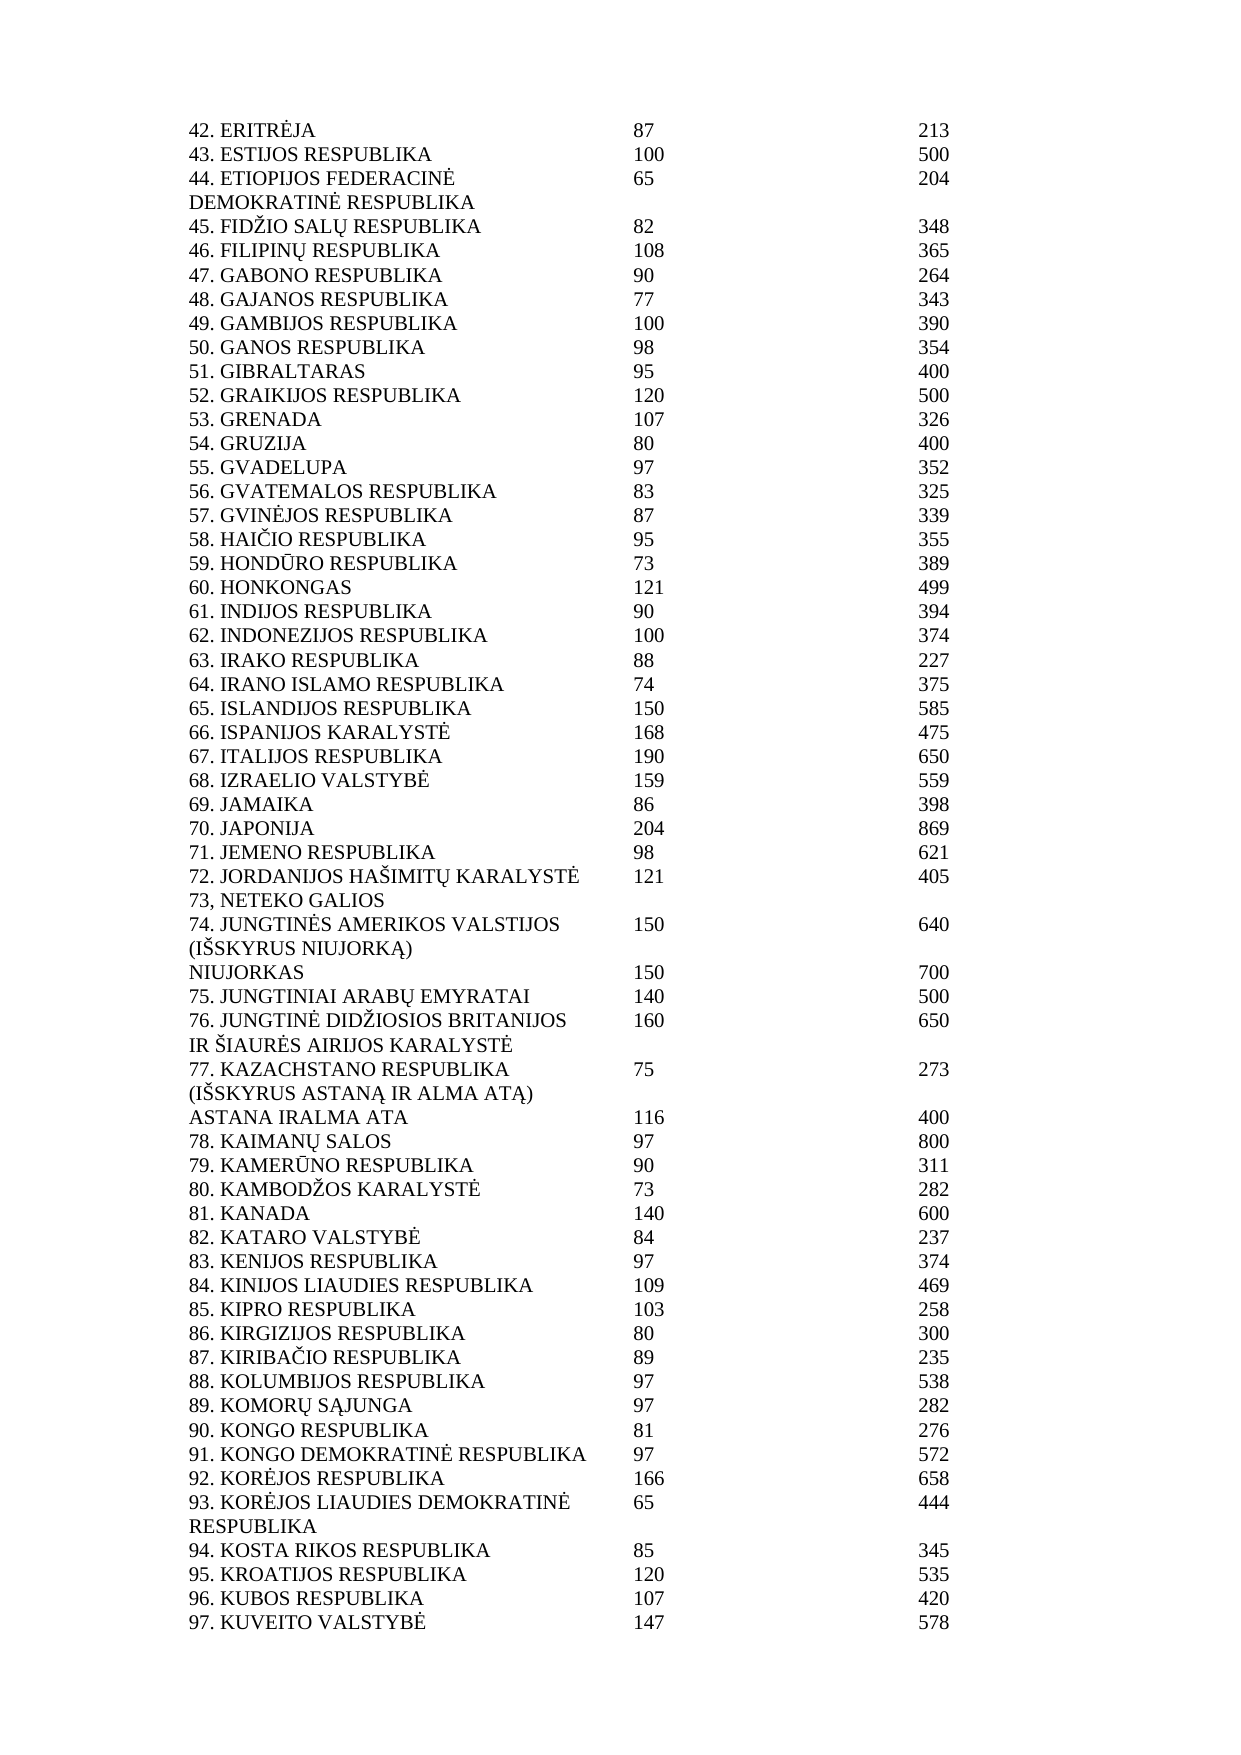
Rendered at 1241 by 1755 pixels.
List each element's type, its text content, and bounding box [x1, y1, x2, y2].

table_cell 43. ESTIJOS RESPUBLIKA [177, 142, 622, 166]
table_cell 85 [622, 1538, 907, 1562]
table_cell 166 [622, 1466, 907, 1490]
table_cell 97. KUVEITO VALSTYBĖ [177, 1610, 622, 1634]
table_cell 90 [622, 1153, 907, 1177]
table_cell 444 [907, 1490, 1181, 1538]
table_cell 51. GIBRALTARAS [177, 359, 622, 383]
table_cell 73, NETEKO GALIOS [177, 888, 622, 912]
table_cell 100 [622, 624, 907, 647]
table_cell 73 [622, 1177, 907, 1201]
table_cell 86. KIRGIZIJOS RESPUBLIKA [177, 1321, 622, 1345]
table_cell 500 [907, 383, 1181, 407]
table_cell 585 [907, 696, 1181, 720]
table_cell 84. KINIJOS LIAUDIES RESPUBLIKA [177, 1273, 622, 1297]
table_cell 640 [907, 912, 1181, 936]
table_cell 65 [622, 1490, 907, 1538]
table_cell 204 [622, 816, 907, 840]
table_cell 69. JAMAIKA [177, 792, 622, 816]
table_cell 650 [907, 1009, 1181, 1032]
table_cell 354 [907, 335, 1181, 359]
table_cell 325 [907, 479, 1181, 503]
table_cell 355 [907, 527, 1181, 551]
table_cell 76. JUNGTINĖ DIDŽIOSIOS BRITANIJOS [177, 1009, 622, 1032]
table_cell 398 [907, 792, 1181, 816]
table_cell [622, 1081, 907, 1105]
table_cell 150 [622, 696, 907, 720]
table_cell 326 [907, 407, 1181, 431]
table_cell 700 [907, 960, 1181, 984]
table_cell 159 [622, 768, 907, 792]
table_cell 73 [622, 551, 907, 575]
table_cell 400 [907, 359, 1181, 383]
table_cell 49. GAMBIJOS RESPUBLIKA [177, 311, 622, 335]
table_cell 97 [622, 455, 907, 479]
table_cell 57. GVINĖJOS RESPUBLIKA [177, 503, 622, 527]
table_cell 80 [622, 1321, 907, 1345]
table_cell 100 [622, 142, 907, 166]
table_cell 168 [622, 720, 907, 744]
table_cell 97 [622, 1129, 907, 1153]
table_cell 82. KATARO VALSTYBĖ [177, 1225, 622, 1249]
table_cell 227 [907, 648, 1181, 672]
table_cell 63. IRAKO RESPUBLIKA [177, 648, 622, 672]
table_cell ASTANA IRALMA ATA [177, 1105, 622, 1129]
table_cell 258 [907, 1297, 1181, 1321]
table_cell 70. JAPONIJA [177, 816, 622, 840]
table_cell 365 [907, 239, 1181, 262]
table_cell 79. KAMERŪNO RESPUBLIKA [177, 1153, 622, 1177]
table_cell 78. KAIMANŲ SALOS [177, 1129, 622, 1153]
table_cell 213 [907, 118, 1181, 142]
table_cell 97 [622, 1394, 907, 1417]
table_cell 535 [907, 1562, 1181, 1586]
table_cell 121 [622, 864, 907, 888]
table_cell 61. INDIJOS RESPUBLIKA [177, 599, 622, 623]
table_cell 390 [907, 311, 1181, 335]
table_cell 83. KENIJOS RESPUBLIKA [177, 1249, 622, 1273]
table_cell 85. KIPRO RESPUBLIKA [177, 1297, 622, 1321]
table_cell 87 [622, 503, 907, 527]
table_cell 374 [907, 624, 1181, 647]
table_cell 658 [907, 1466, 1181, 1490]
table_cell 400 [907, 1105, 1181, 1129]
table_cell 60. HONKONGAS [177, 575, 622, 599]
table_cell 54. GRUZIJA [177, 431, 622, 455]
table_cell 82 [622, 214, 907, 238]
table_cell 621 [907, 840, 1181, 864]
table_cell 98 [622, 840, 907, 864]
table_cell 93. KORĖJOS LIAUDIES DEMOKRATINĖ RESPUBLIKA [177, 1490, 622, 1538]
table_cell 600 [907, 1201, 1181, 1225]
table_cell 92. KORĖJOS RESPUBLIKA [177, 1466, 622, 1490]
table_cell 538 [907, 1369, 1181, 1393]
table_cell 89 [622, 1345, 907, 1369]
table_cell 90 [622, 599, 907, 623]
table_cell 50. GANOS RESPUBLIKA [177, 335, 622, 359]
table_cell IR ŠIAURĖS AIRIJOS KARALYSTĖ [177, 1033, 622, 1057]
table_cell 87 [622, 118, 907, 142]
table_cell 107 [622, 1586, 907, 1610]
table_cell [907, 1081, 1181, 1105]
table_cell 80 [622, 431, 907, 455]
table_cell (IŠSKYRUS ASTANĄ IR ALMA ATĄ) [177, 1081, 622, 1105]
table_cell (IŠSKYRUS NIUJORKĄ) [177, 936, 622, 960]
table_cell 45. FIDŽIO SALŲ RESPUBLIKA [177, 214, 622, 238]
table_cell 190 [622, 744, 907, 768]
table_cell 95. KROATIJOS RESPUBLIKA [177, 1562, 622, 1586]
table_cell 559 [907, 768, 1181, 792]
table_cell 77. KAZACHSTANO RESPUBLIKA [177, 1057, 622, 1081]
table_cell 343 [907, 287, 1181, 311]
table_cell [622, 888, 907, 912]
table_cell 120 [622, 1562, 907, 1586]
table_cell [907, 888, 1181, 912]
table_cell [622, 936, 907, 960]
table_cell 400 [907, 431, 1181, 455]
table_cell 66. ISPANIJOS KARALYSTĖ [177, 720, 622, 744]
table_cell 500 [907, 984, 1181, 1008]
table_cell 500 [907, 142, 1181, 166]
table_cell 74. JUNGTINĖS AMERIKOS VALSTIJOS [177, 912, 622, 936]
table_cell 405 [907, 864, 1181, 888]
table_cell 650 [907, 744, 1181, 768]
table_cell 77 [622, 287, 907, 311]
table_cell 91. KONGO DEMOKRATINĖ RESPUBLIKA [177, 1442, 622, 1466]
table_cell 88 [622, 648, 907, 672]
table_cell 48. GAJANOS RESPUBLIKA [177, 287, 622, 311]
table_cell 103 [622, 1297, 907, 1321]
table_cell 46. FILIPINŲ RESPUBLIKA [177, 239, 622, 262]
table_cell 86 [622, 792, 907, 816]
table_cell 75. JUNGTINIAI ARABŲ EMYRATAI [177, 984, 622, 1008]
table_cell 147 [622, 1610, 907, 1634]
table_cell 374 [907, 1249, 1181, 1273]
table_cell 499 [907, 575, 1181, 599]
table_cell 108 [622, 239, 907, 262]
table_cell 53. GRENADA [177, 407, 622, 431]
table_cell 52. GRAIKIJOS RESPUBLIKA [177, 383, 622, 407]
table_cell 120 [622, 383, 907, 407]
table_cell 282 [907, 1394, 1181, 1417]
table_cell 116 [622, 1105, 907, 1129]
table_cell 74 [622, 672, 907, 696]
table_cell 97 [622, 1442, 907, 1466]
table_cell 160 [622, 1009, 907, 1032]
table_cell 96. KUBOS RESPUBLIKA [177, 1586, 622, 1610]
table_cell 352 [907, 455, 1181, 479]
table_cell 300 [907, 1321, 1181, 1345]
table_cell 81. KANADA [177, 1201, 622, 1225]
table_cell 204 [907, 166, 1181, 214]
table_cell 311 [907, 1153, 1181, 1177]
table_cell 75 [622, 1057, 907, 1081]
table_cell 97 [622, 1369, 907, 1393]
table_cell 578 [907, 1610, 1181, 1634]
table_cell 84 [622, 1225, 907, 1249]
table_cell 150 [622, 912, 907, 936]
table_cell 64. IRANO ISLAMO RESPUBLIKA [177, 672, 622, 696]
table_cell 90. KONGO RESPUBLIKA [177, 1418, 622, 1442]
table_cell NIUJORKAS [177, 960, 622, 984]
table_cell 83 [622, 479, 907, 503]
table_cell 469 [907, 1273, 1181, 1297]
table_cell [907, 1033, 1181, 1057]
table_cell 394 [907, 599, 1181, 623]
table_cell 42. ERITRĖJA [177, 118, 622, 142]
table_cell 58. HAIČIO RESPUBLIKA [177, 527, 622, 551]
table_cell 282 [907, 1177, 1181, 1201]
table_cell 140 [622, 984, 907, 1008]
table_cell 235 [907, 1345, 1181, 1369]
table_cell 237 [907, 1225, 1181, 1249]
table_cell 88. KOLUMBIJOS RESPUBLIKA [177, 1369, 622, 1393]
table_cell 95 [622, 359, 907, 383]
table_cell 97 [622, 1249, 907, 1273]
table_cell 100 [622, 311, 907, 335]
table_cell 276 [907, 1418, 1181, 1442]
table_cell 65 [622, 166, 907, 214]
table_cell 140 [622, 1201, 907, 1225]
table_cell 150 [622, 960, 907, 984]
table_cell 345 [907, 1538, 1181, 1562]
table_cell 89. KOMORŲ SĄJUNGA [177, 1394, 622, 1417]
table_cell 389 [907, 551, 1181, 575]
table_cell 55. GVADELUPA [177, 455, 622, 479]
table_cell 90 [622, 263, 907, 287]
table_cell 98 [622, 335, 907, 359]
table_cell 339 [907, 503, 1181, 527]
table_cell 87. KIRIBAČIO RESPUBLIKA [177, 1345, 622, 1369]
table_cell 869 [907, 816, 1181, 840]
table_cell 475 [907, 720, 1181, 744]
table_cell [907, 936, 1181, 960]
table_cell 800 [907, 1129, 1181, 1153]
table_cell [622, 1033, 907, 1057]
table_cell 80. KAMBODŽOS KARALYSTĖ [177, 1177, 622, 1201]
table_cell 65. ISLANDIJOS RESPUBLIKA [177, 696, 622, 720]
table_cell 94. KOSTA RIKOS RESPUBLIKA [177, 1538, 622, 1562]
table_cell 81 [622, 1418, 907, 1442]
table_cell 56. GVATEMALOS RESPUBLIKA [177, 479, 622, 503]
table_cell 107 [622, 407, 907, 431]
table_cell 121 [622, 575, 907, 599]
table_cell 375 [907, 672, 1181, 696]
table_cell 273 [907, 1057, 1181, 1081]
table_cell 72. JORDANIJOS HAŠIMITŲ KARALYSTĖ [177, 864, 622, 888]
table_cell 44. ETIOPIJOS FEDERACINĖ DEMOKRATINĖ RESPUBLIKA [177, 166, 622, 214]
table_cell 572 [907, 1442, 1181, 1466]
table_cell 95 [622, 527, 907, 551]
table_cell 67. ITALIJOS RESPUBLIKA [177, 744, 622, 768]
table_cell 47. GABONO RESPUBLIKA [177, 263, 622, 287]
table_cell 420 [907, 1586, 1181, 1610]
table_cell 59. HONDŪRO RESPUBLIKA [177, 551, 622, 575]
table_cell 71. JEMENO RESPUBLIKA [177, 840, 622, 864]
table_cell 62. INDONEZIJOS RESPUBLIKA [177, 624, 622, 647]
table_cell 264 [907, 263, 1181, 287]
table_cell 348 [907, 214, 1181, 238]
table_cell 68. IZRAELIO VALSTYBĖ [177, 768, 622, 792]
table_cell 109 [622, 1273, 907, 1297]
